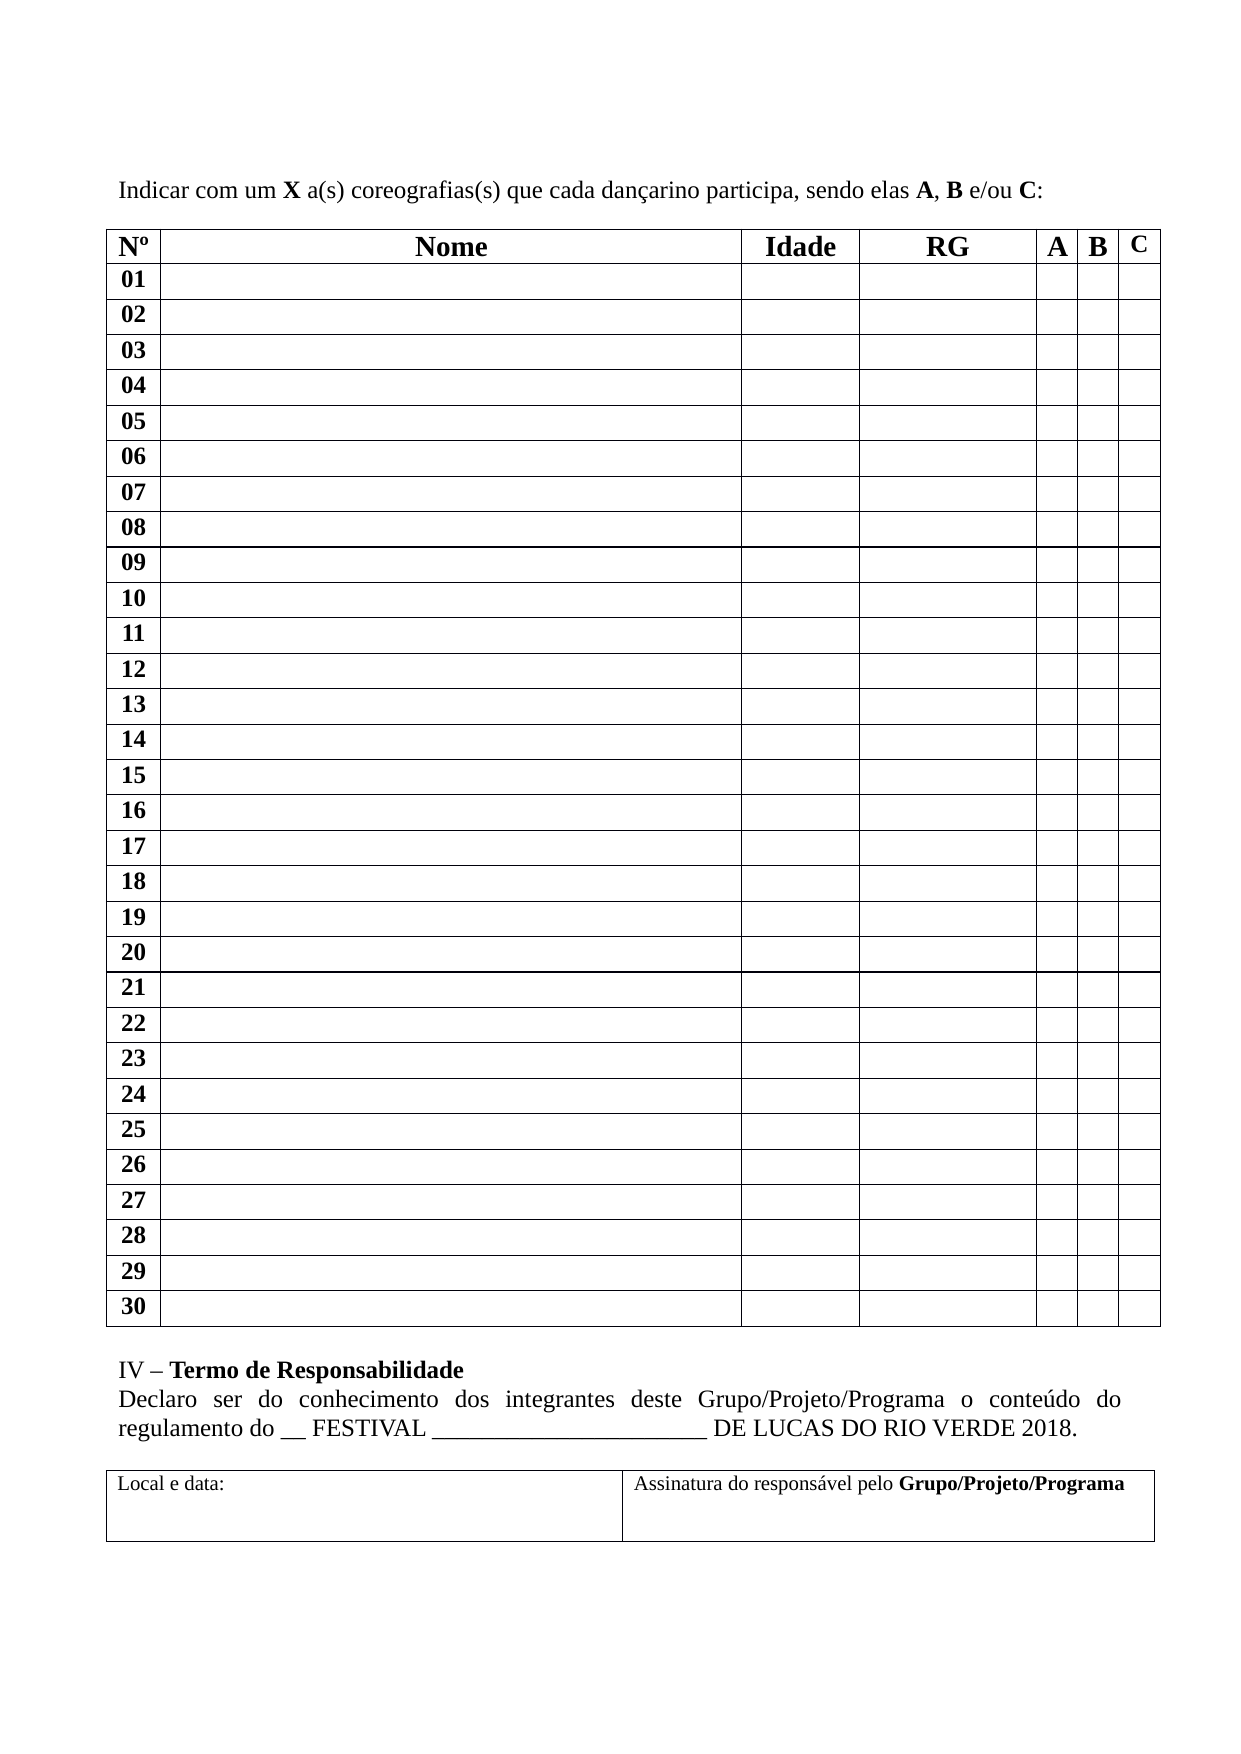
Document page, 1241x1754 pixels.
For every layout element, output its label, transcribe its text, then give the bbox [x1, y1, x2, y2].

table_cell [1037, 477, 1077, 511]
table_cell [1119, 264, 1160, 298]
table_cell [1037, 300, 1077, 334]
table_cell [742, 548, 859, 582]
table_cell [860, 1291, 1036, 1326]
table_header Nº [107, 230, 160, 263]
table_cell [1078, 1220, 1118, 1255]
table_cell [860, 725, 1036, 759]
table_cell [742, 370, 859, 405]
table_cell [1078, 866, 1118, 901]
table_cell [1078, 370, 1118, 405]
table_cell [742, 866, 859, 901]
table_cell 02 [107, 300, 160, 334]
table_cell [1037, 1220, 1077, 1255]
table_cell [1078, 300, 1118, 334]
table_header Idade [742, 230, 859, 263]
table_cell 07 [107, 477, 160, 511]
table_cell [1078, 1043, 1118, 1078]
table_cell [742, 973, 859, 1007]
table_cell [161, 1008, 741, 1042]
table_cell [1037, 760, 1077, 794]
table_cell [1037, 1079, 1077, 1113]
table_cell 16 [107, 795, 160, 830]
table_cell [1119, 583, 1160, 617]
table_cell [161, 512, 741, 546]
table_cell [1078, 831, 1118, 865]
table_cell [161, 300, 741, 334]
table_cell 28 [107, 1220, 160, 1255]
table_cell [860, 795, 1036, 830]
table_cell [1078, 335, 1118, 369]
table_cell [742, 264, 859, 298]
table_cell [1119, 300, 1160, 334]
table_cell [1119, 512, 1160, 546]
table_cell [860, 300, 1036, 334]
table_cell [1119, 618, 1160, 653]
table_cell [1037, 1008, 1077, 1042]
table_cell [161, 618, 741, 653]
table_cell [1037, 1291, 1077, 1326]
table_cell [860, 902, 1036, 936]
table_cell [1078, 937, 1118, 971]
table_cell [860, 1079, 1036, 1113]
table_cell [1037, 937, 1077, 971]
table_cell [860, 512, 1036, 546]
table_cell [1119, 1114, 1160, 1148]
table_cell [742, 477, 859, 511]
table_cell [860, 1043, 1036, 1078]
table_cell [860, 1114, 1036, 1148]
table_cell [1119, 1008, 1160, 1042]
table_cell [161, 760, 741, 794]
table_cell [860, 973, 1036, 1007]
table_cell [1119, 902, 1160, 936]
table_cell [1078, 689, 1118, 723]
table_cell 25 [107, 1114, 160, 1148]
table_cell 04 [107, 370, 160, 405]
table_cell [1078, 973, 1118, 1007]
table_cell [860, 406, 1036, 440]
table_cell [1078, 1185, 1118, 1219]
table_cell [860, 370, 1036, 405]
table_cell 24 [107, 1079, 160, 1113]
table_cell [1037, 618, 1077, 653]
table_cell [1078, 1079, 1118, 1113]
table_cell [1078, 725, 1118, 759]
table_cell [1037, 973, 1077, 1007]
table_cell [1037, 1150, 1077, 1184]
table_cell [1119, 406, 1160, 440]
table_cell [1119, 725, 1160, 759]
table_cell [742, 689, 859, 723]
table_cell [161, 1043, 741, 1078]
table_cell [161, 1150, 741, 1184]
table_cell [161, 1220, 741, 1255]
text Indicar com um X a(s) coreografias(s) que cada dançarino participa, sendo elas A, B e/ou C: [118, 176, 1122, 204]
table_cell [1037, 1043, 1077, 1078]
table_cell [1078, 618, 1118, 653]
table_cell [161, 477, 741, 511]
table_cell [1037, 406, 1077, 440]
table_cell [161, 1079, 741, 1113]
table_header Nome [161, 230, 741, 263]
table_cell [860, 548, 1036, 582]
table_cell 13 [107, 689, 160, 723]
table_cell 08 [107, 512, 160, 546]
table_cell 22 [107, 1008, 160, 1042]
table_cell 06 [107, 441, 160, 476]
table_cell [1037, 441, 1077, 476]
table_cell [1078, 795, 1118, 830]
table_cell [161, 370, 741, 405]
table_cell [860, 1008, 1036, 1042]
table_cell [860, 654, 1036, 688]
table_cell [1119, 973, 1160, 1007]
table_cell [1037, 583, 1077, 617]
table_cell [742, 725, 859, 759]
table_header B [1078, 230, 1118, 263]
table_cell [1119, 441, 1160, 476]
table_cell [161, 654, 741, 688]
table_cell [1119, 760, 1160, 794]
table_cell [1078, 583, 1118, 617]
table_cell [742, 512, 859, 546]
table_cell [161, 689, 741, 723]
table_cell [742, 300, 859, 334]
table_cell 05 [107, 406, 160, 440]
table_cell [742, 795, 859, 830]
table_cell [1119, 1291, 1160, 1326]
table_cell [1037, 866, 1077, 901]
table_cell 19 [107, 902, 160, 936]
table_cell [161, 937, 741, 971]
table_cell 27 [107, 1185, 160, 1219]
table_cell [860, 937, 1036, 971]
table_cell [1037, 654, 1077, 688]
table_cell [1078, 1150, 1118, 1184]
table_cell [860, 264, 1036, 298]
table_cell [860, 618, 1036, 653]
table_cell [742, 1008, 859, 1042]
table_cell [742, 937, 859, 971]
table_cell [1037, 548, 1077, 582]
table_cell 20 [107, 937, 160, 971]
table_cell 30 [107, 1291, 160, 1326]
table_cell [1119, 1185, 1160, 1219]
table_cell [1078, 406, 1118, 440]
table_cell [742, 760, 859, 794]
table_cell [742, 618, 859, 653]
table_cell [161, 1185, 741, 1219]
table_cell [742, 831, 859, 865]
table_cell [161, 866, 741, 901]
table_cell [161, 335, 741, 369]
table_cell [1119, 1150, 1160, 1184]
table_cell [161, 725, 741, 759]
table_cell [161, 795, 741, 830]
table_cell [161, 1291, 741, 1326]
table_cell 15 [107, 760, 160, 794]
table_cell [742, 1291, 859, 1326]
table_cell [1078, 1256, 1118, 1290]
table_cell [742, 441, 859, 476]
table_cell [742, 1256, 859, 1290]
table_cell [161, 441, 741, 476]
table_cell 14 [107, 725, 160, 759]
table_cell [1037, 1114, 1077, 1148]
table_cell [1119, 866, 1160, 901]
table_header RG [860, 230, 1036, 263]
table_cell [860, 1185, 1036, 1219]
table_cell [1119, 548, 1160, 582]
table_cell [860, 866, 1036, 901]
table_cell [1119, 689, 1160, 723]
table_cell [860, 335, 1036, 369]
text Declaro ser do conhecimento dos integrantes deste Grupo/Projeto/Programa o conteúdo do regulamento do ­__ FESTIVAL ______________________ DE LUCAS DO RIO VERDE 2018. [118, 1384, 1122, 1442]
table_cell [1037, 1256, 1077, 1290]
table_header A [1037, 230, 1077, 263]
table_cell 01 [107, 264, 160, 298]
table_cell 26 [107, 1150, 160, 1184]
table_cell [1078, 441, 1118, 476]
table_cell [161, 1256, 741, 1290]
table_cell [1078, 654, 1118, 688]
table_cell [1119, 1043, 1160, 1078]
table_cell [1078, 760, 1118, 794]
table_cell [1119, 1079, 1160, 1113]
table_cell [742, 1114, 859, 1148]
table_cell [1119, 831, 1160, 865]
table_cell [860, 689, 1036, 723]
table_cell [860, 760, 1036, 794]
table_cell [161, 406, 741, 440]
table_cell [1078, 264, 1118, 298]
table_cell 29 [107, 1256, 160, 1290]
table_cell [161, 973, 741, 1007]
table_cell [742, 406, 859, 440]
table_cell [742, 1150, 859, 1184]
table_cell 17 [107, 831, 160, 865]
table_cell [742, 1043, 859, 1078]
table_cell [1037, 902, 1077, 936]
table_header Local e data: [107, 1471, 622, 1541]
table_cell [1119, 654, 1160, 688]
table_cell [1078, 477, 1118, 511]
table_cell [742, 902, 859, 936]
text IV – Termo de Responsabilidade [118, 1355, 1122, 1384]
table_cell [1037, 1185, 1077, 1219]
table_cell [161, 831, 741, 865]
table_cell [742, 1185, 859, 1219]
table_header Assinatura do responsável pelo Grupo/Projeto/Programa [623, 1471, 1154, 1541]
table_cell [742, 654, 859, 688]
table_cell [1078, 512, 1118, 546]
table_cell [161, 1114, 741, 1148]
table_cell [1078, 1114, 1118, 1148]
table_cell 12 [107, 654, 160, 688]
table_cell 23 [107, 1043, 160, 1078]
table_cell [860, 583, 1036, 617]
table_cell [1037, 689, 1077, 723]
table_cell [161, 902, 741, 936]
table_cell [742, 583, 859, 617]
table_cell [860, 477, 1036, 511]
table_cell [1037, 831, 1077, 865]
table_cell [161, 264, 741, 298]
table_cell [1037, 264, 1077, 298]
table_cell [1119, 1256, 1160, 1290]
table_cell [1037, 370, 1077, 405]
table_cell [1119, 937, 1160, 971]
table_cell [860, 1220, 1036, 1255]
table_cell [1037, 795, 1077, 830]
table_cell [860, 1150, 1036, 1184]
table_cell 18 [107, 866, 160, 901]
table_cell [1119, 1220, 1160, 1255]
table_cell [1119, 795, 1160, 830]
table_cell [860, 1256, 1036, 1290]
table_cell [1119, 370, 1160, 405]
table_cell 03 [107, 335, 160, 369]
table_cell [1078, 902, 1118, 936]
table_cell [1037, 335, 1077, 369]
table_cell [1078, 1008, 1118, 1042]
table_cell 09 [107, 548, 160, 582]
table_cell 21 [107, 973, 160, 1007]
table_cell [1119, 477, 1160, 511]
table_cell [161, 548, 741, 582]
table_cell [1119, 335, 1160, 369]
table_cell [1078, 548, 1118, 582]
table_cell 11 [107, 618, 160, 653]
table_cell [1078, 1291, 1118, 1326]
table_cell [860, 441, 1036, 476]
table_cell [742, 335, 859, 369]
table_cell [161, 583, 741, 617]
table_cell [742, 1079, 859, 1113]
table_header C [1119, 230, 1160, 263]
table_cell [860, 831, 1036, 865]
table_cell [742, 1220, 859, 1255]
table_cell [1037, 725, 1077, 759]
table_cell [1037, 512, 1077, 546]
table_cell 10 [107, 583, 160, 617]
